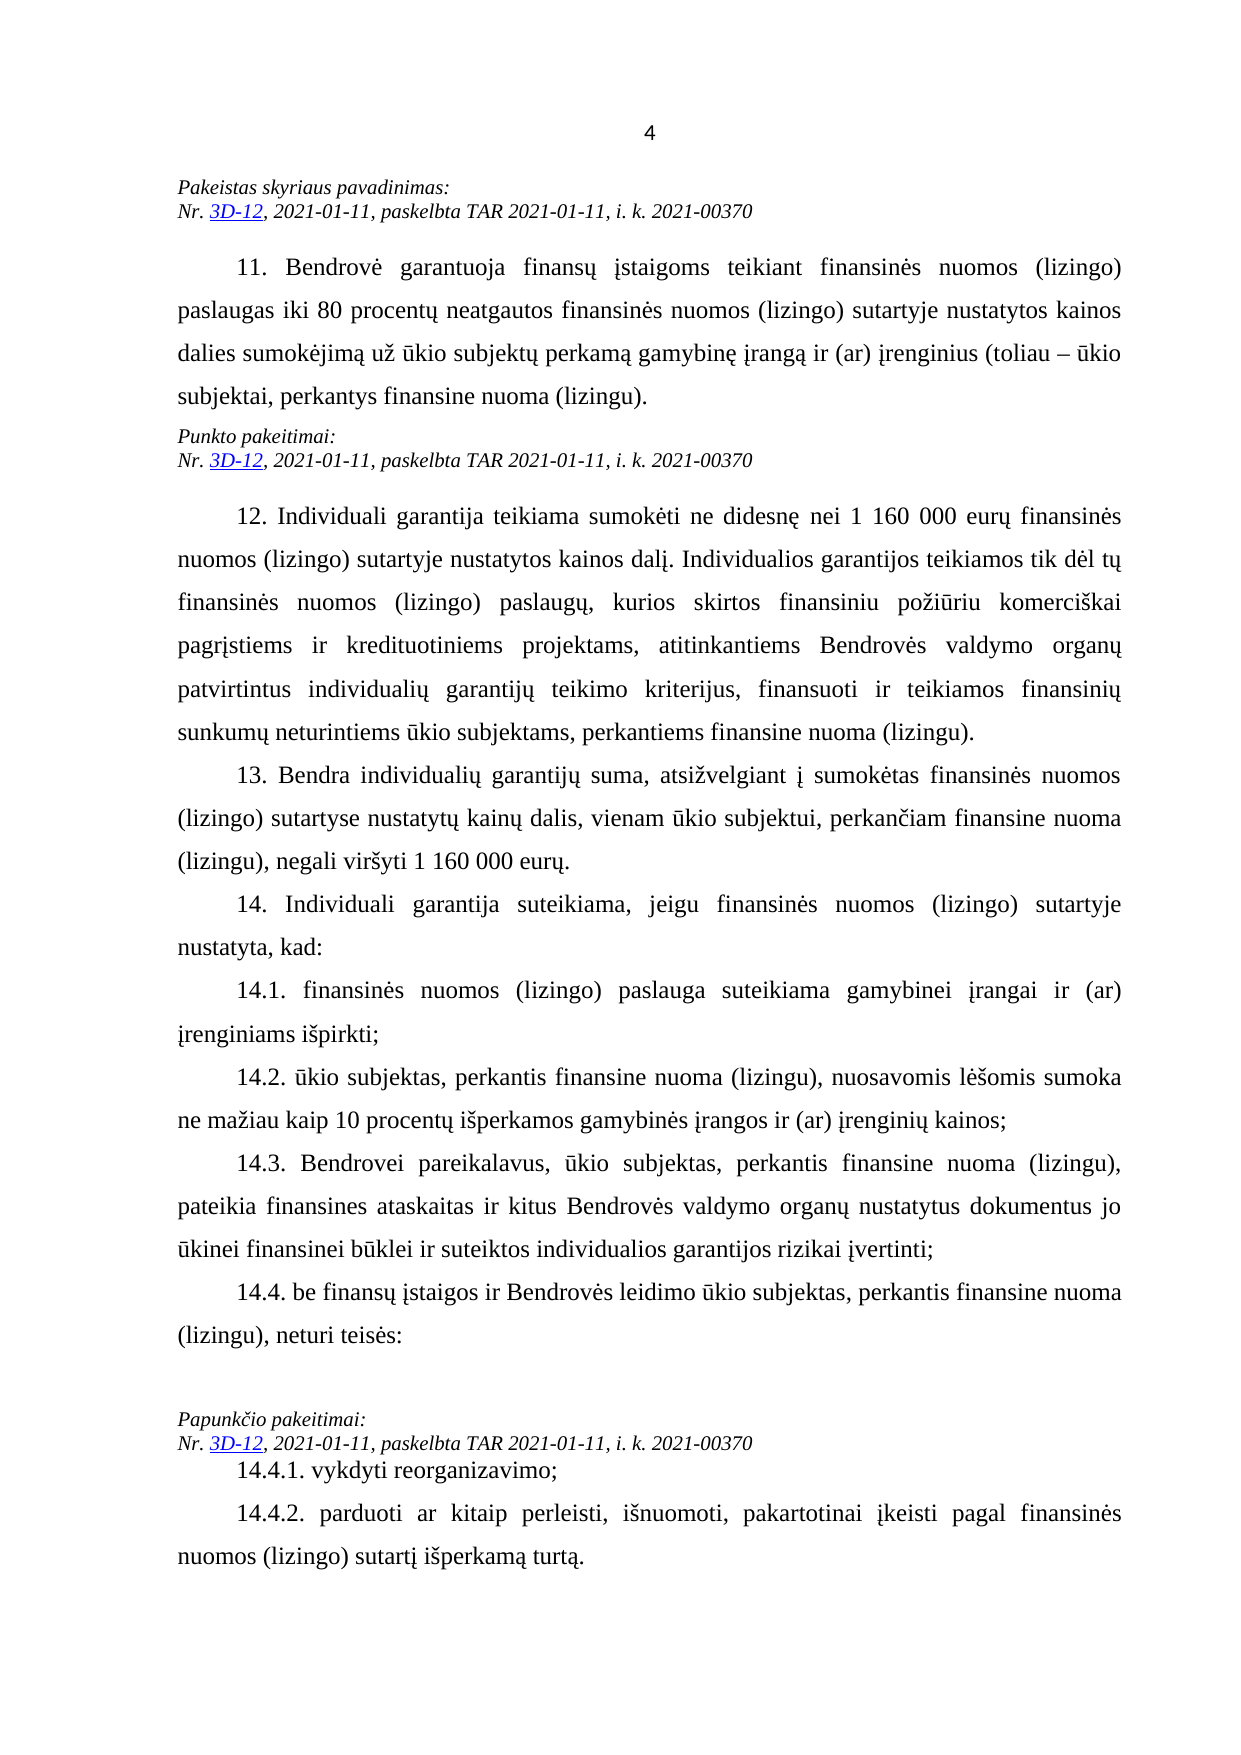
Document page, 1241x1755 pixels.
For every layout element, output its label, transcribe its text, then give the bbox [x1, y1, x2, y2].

text Nr. 3D-12, 2021-01-11, paskelbta TAR 2021-01-11, i. k. 2021-00370 [177, 199, 1122, 223]
text 14.2. ūkio subjektas, perkantis finansine nuoma (lizingu), nuosavomis lėšomis sumoka ne mažiau kaip 10 procentų išperkamos gamybinės įrangos ir (ar) įrenginių kainos; [177, 1062, 1122, 1134]
text 14.1. finansinės nuomos (lizingo) paslauga suteikiama gamybinei įrangai ir (ar) įrenginiams išpirkti; [177, 976, 1122, 1047]
text Nr. 3D-12, 2021-01-11, paskelbta TAR 2021-01-11, i. k. 2021-00370 [177, 448, 1122, 472]
text 14.4.2. parduoti ar kitaip perleisti, išnuomoti, pakartotinai įkeisti pagal finansinės nuomos (lizingo) sutartį išperkamą turtą. [177, 1498, 1122, 1570]
text 14.3. Bendrovei pareikalavus, ūkio subjektas, perkantis finansine nuoma (lizingu), pateikia finansines ataskaitas ir kitus Bendrovės valdymo organų nustatytus dokumentus jo ūkinei finansinei būklei ir suteiktos individualios garantijos rizikai įvertinti; [177, 1148, 1122, 1263]
text Papunkčio pakeitimai: [177, 1407, 1122, 1431]
text 13. Bendra individualių garantijų suma, atsižvelgiant į sumokėtas finansinės nuomos (lizingo) sutartyse nustatytų kainų dalis, vienam ūkio subjektui, perkančiam finansine nuoma (lizingu), negali viršyti 1 160 000 eurų. [177, 760, 1122, 875]
text 14.4. be finansų įstaigos ir Bendrovės leidimo ūkio subjektas, perkantis finansine nuoma (lizingu), neturi teisės: [177, 1277, 1122, 1349]
text Nr. 3D-12, 2021-01-11, paskelbta TAR 2021-01-11, i. k. 2021-00370 [177, 1431, 1122, 1455]
text 14. Individuali garantija suteikiama, jeigu finansinės nuomos (lizingo) sutartyje nustatyta, kad: [177, 889, 1122, 961]
text 14.4.1. vykdyti reorganizavimo; [177, 1455, 1122, 1484]
text 12. Individuali garantija teikiama sumokėti ne didesnę nei 1 160 000 eurų finansinės nuomos (lizingo) sutartyje nustatytos kainos dalį. Individualios garantijos teikiamos tik dėl tų finansinės nuomos (lizingo) paslaugų, kurios skirtos finansiniu požiūriu komerciškai pagrįstiems ir kredituotiniems projektams, atitinkantiems Bendrovės valdymo organų patvirtintus individualių garantijų teikimo kriterijus, finansuoti ir teikiamos finansinių sunkumų neturintiems ūkio subjektams, perkantiems finansine nuoma (lizingu). [177, 501, 1122, 746]
text 11. Bendrovė garantuoja finansų įstaigoms teikiant finansinės nuomos (lizingo) paslaugas iki 80 procentų neatgautos finansinės nuomos (lizingo) sutartyje nustatytos kainos dalies sumokėjimą už ūkio subjektų perkamą gamybinę įrangą ir (ar) įrenginius (toliau – ūkio subjektai, perkantys finansine nuoma (lizingu). [177, 252, 1122, 410]
text Pakeistas skyriaus pavadinimas: [177, 175, 1122, 199]
text Punkto pakeitimai: [177, 424, 1122, 448]
